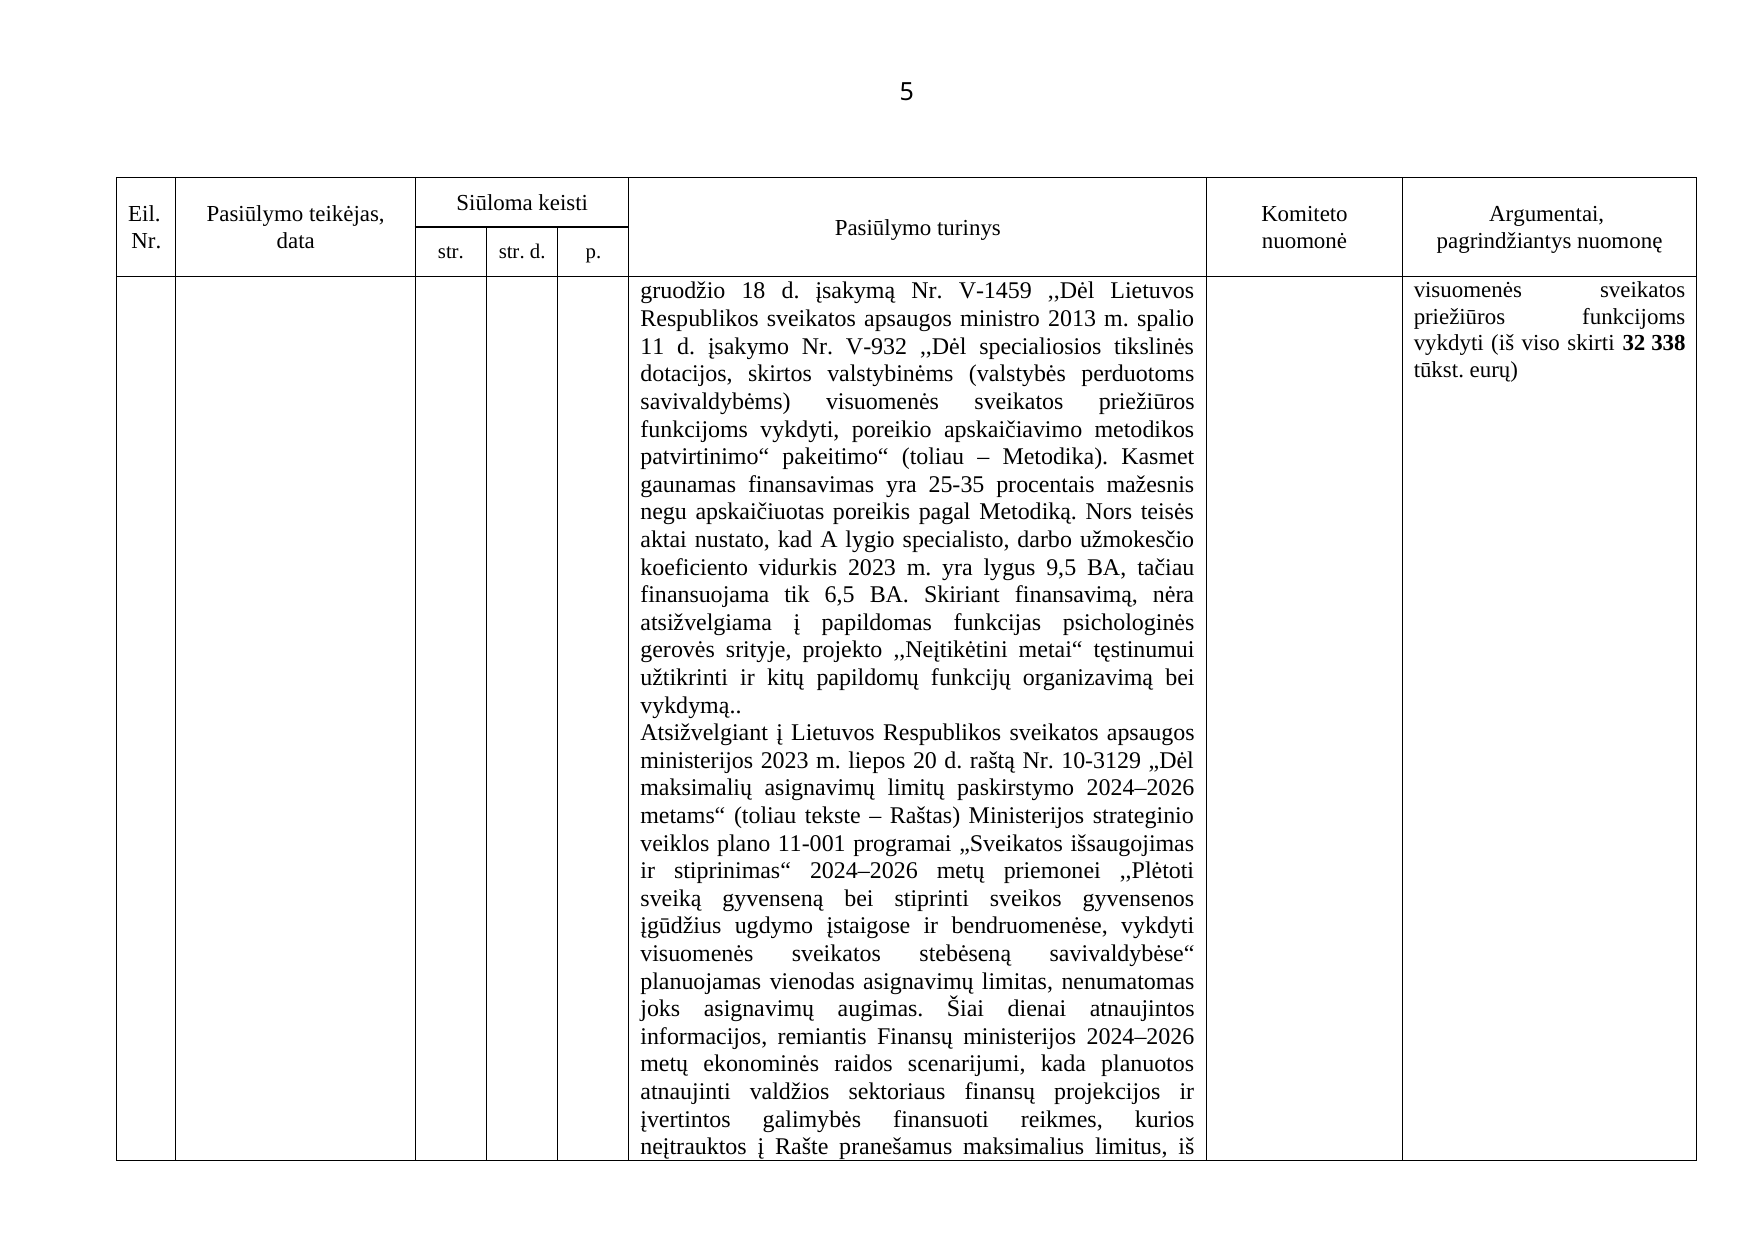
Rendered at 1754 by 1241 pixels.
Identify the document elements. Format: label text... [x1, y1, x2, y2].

table_header Komiteto nuomonė [1207, 178, 1402, 276]
table_header Pasiūlymo turinys [629, 178, 1206, 276]
table_cell gruodžio 18 d. įsakymą Nr. V-1459 ,,Dėl Lietuvos Respublikos sveikatos apsaugos ministro 2013 m. spalio 11 d. įsakymo Nr. V-932 ,,Dėl specialiosios tikslinės dotacijos, skirtos valstybinėms (valstybės perduotoms savivaldybėms) visuomenės sveikatos priežiūros funkcijoms vykdyti, poreikio apskaičiavimo metodikos patvirtinimo“ pakeitimo“ (toliau – Metodika). Kasmet gaunamas finansavimas yra 25-35 procentais mažesnis negu apskaičiuotas poreikis pagal Metodiką. Nors teisės aktai nustato, kad A lygio specialisto, darbo užmokesčio koeficiento vidurkis 2023 m. yra lygus 9,5 BA, tačiau finansuojama tik 6,5 BA. Skiriant finansavimą, nėra atsižvelgiama į papildomas funkcijas psichologinės gerovės srityje, projekto ,,Neįtikėtini metai“ tęstinumui užtikrinti ir kitų papildomų funkcijų organizavimą bei vykdymą.. Atsižvelgiant į Lietuvos Respublikos sveikatos apsaugos ministerijos 2023 m. liepos 20 d. raštą Nr. 10-3129 „Dėl maksimalių asignavimų limitų paskirstymo 2024–2026 metams“ (toliau tekste – Raštas) Ministerijos strateginio veiklos plano 11-001 programai „Sveikatos išsaugojimas ir stiprinimas“ 2024–2026 metų priemonei ,,Plėtoti sveiką gyvenseną bei stiprinti sveikos gyvensenos įgūdžius ugdymo įstaigose ir bendruomenėse, vykdyti visuomenės sveikatos stebėseną savivaldybėse“ planuojamas vienodas asignavimų limitas, nenumatomas joks asignavimų augimas. Šiai dienai atnaujintos informacijos, remiantis Finansų ministerijos 2024–2026 metų ekonominės raidos scenarijumi, kada planuotos atnaujinti valdžios sektoriaus finansų projekcijos ir įvertintos galimybės finansuoti reikmes, kurios neįtrauktos į Rašte pranešamus maksimalius limitus, iš [629, 277, 1206, 1160]
table_cell [558, 277, 628, 1160]
table_cell [176, 277, 415, 1160]
table_cell str. [416, 228, 486, 276]
table_cell [1207, 277, 1402, 1160]
table_cell str. d. [487, 228, 557, 276]
table_cell p. [558, 228, 628, 276]
table_header Eil. Nr. [117, 178, 175, 276]
table_cell [117, 277, 175, 1160]
table_header Argumentai, pagrindžiantys nuomonę [1403, 178, 1696, 276]
table_cell visuomenės sveikatos priežiūros funkcijoms vykdyti (iš viso skirti 32 338 tūkst. eurų) [1403, 277, 1696, 1160]
table_header Siūloma keisti [416, 178, 628, 226]
table_cell [416, 277, 486, 1160]
table_cell [487, 277, 557, 1160]
table_header Pasiūlymo teikėjas, data [176, 178, 415, 276]
